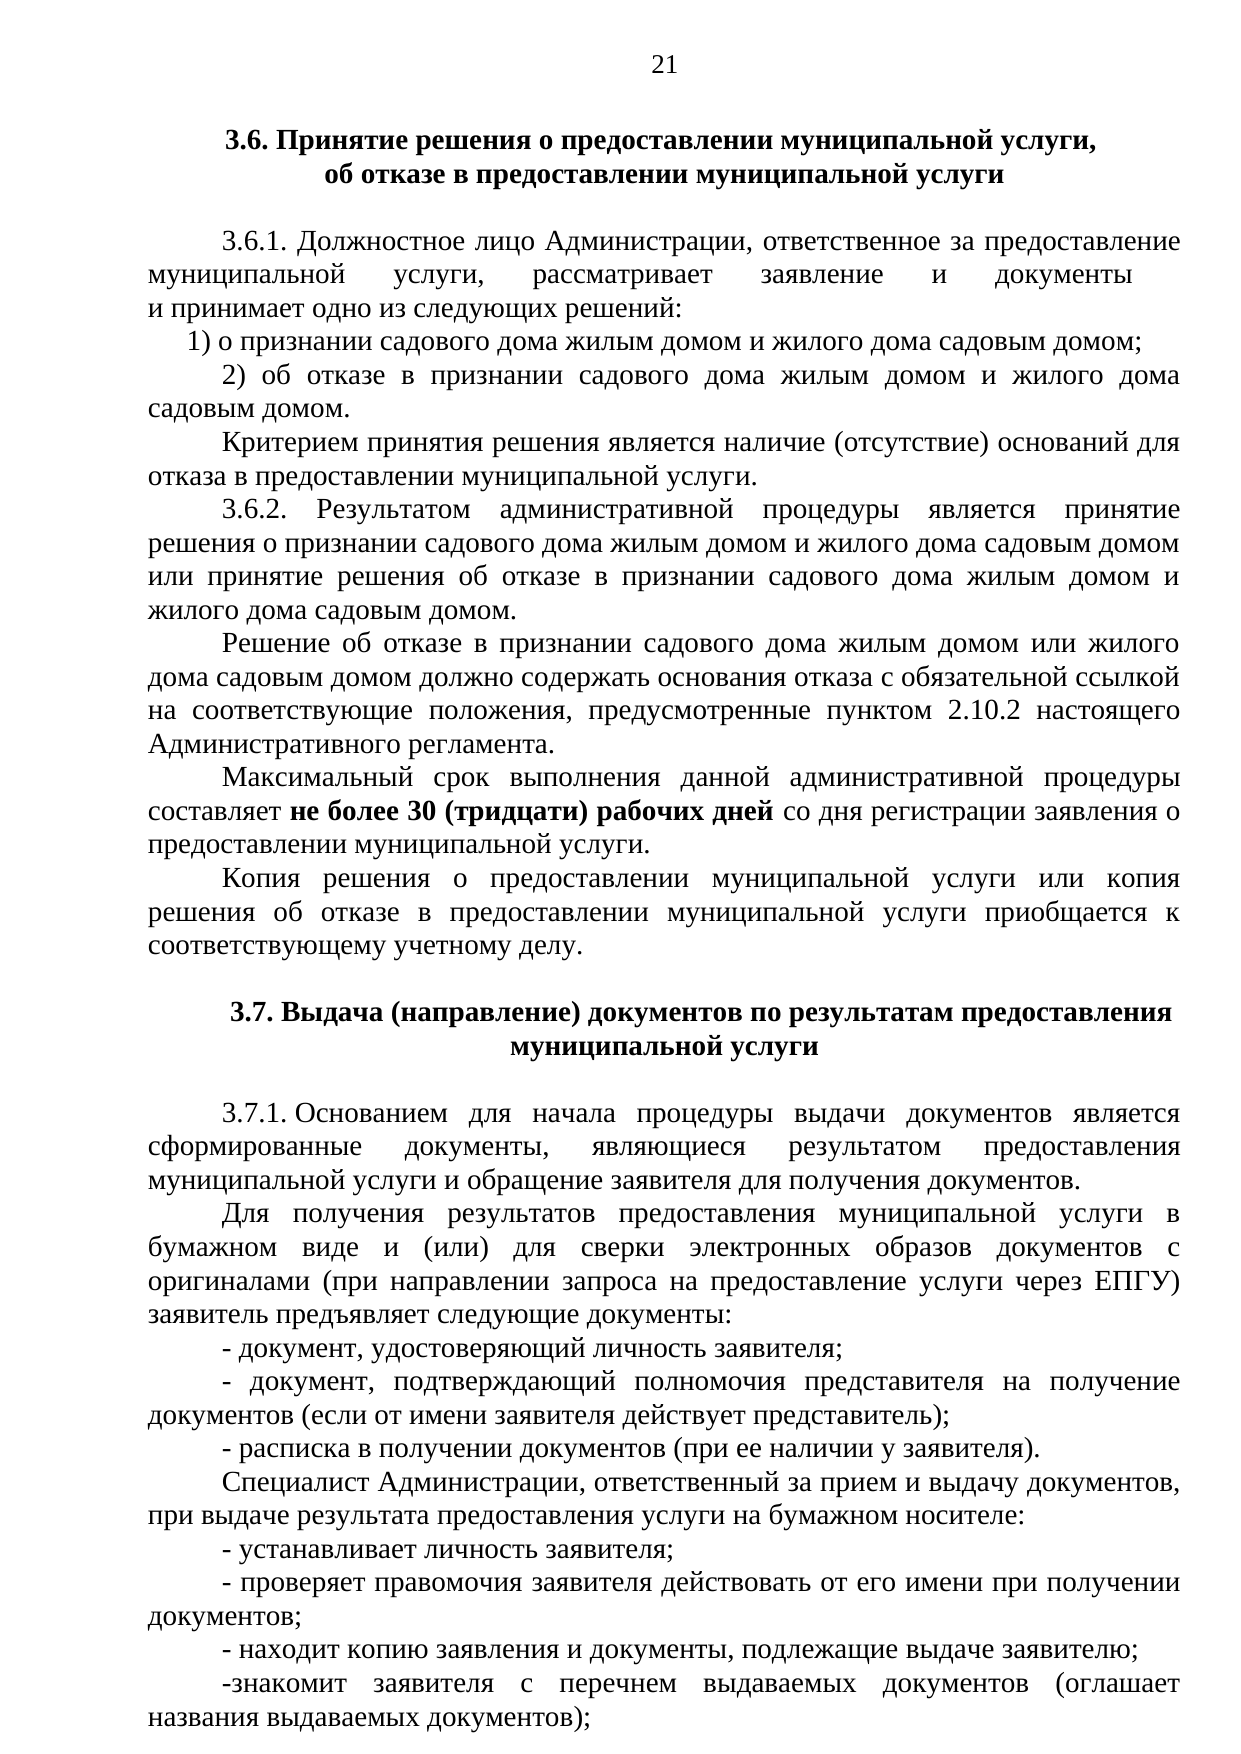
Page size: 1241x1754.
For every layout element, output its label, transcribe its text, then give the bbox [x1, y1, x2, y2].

text Критерием принятия решения является наличие (отсутствие) оснований для отказа в предоставлении муниципальной услуги. [148, 424, 1181, 491]
text - расписка в получении документов (при ее наличии у заявителя). [148, 1430, 1181, 1464]
text Копия решения о предоставлении муниципальной услуги или копия решения об отказе в предоставлении муниципальной услуги приобщается к соответствующему учетному делу. [148, 860, 1181, 961]
text Решение об отказе в признании садового дома жилым домом или жилого дома садовым домом должно содержать основания отказа с обязательной ссылкой на соответствующие положения, предусмотренные пунктом 2.10.2 настоящего Административного регламента. [148, 625, 1181, 759]
text 3.7. Выдача (направление) документов по результатам предоставления муниципальной услуги [148, 994, 1181, 1061]
text - документ, удостоверяющий личность заявителя; [148, 1330, 1181, 1363]
text 3.7.1. Основанием для начала процедуры выдачи документов является сформированные документы, являющиеся результатом предоставления муниципальной услуги и обращение заявителя для получения документов. [148, 1095, 1181, 1196]
text об отказе в предоставлении муниципальной услуги [148, 156, 1181, 189]
text Для получения результатов предоставления муниципальной услуги в бумажном виде и (или) для сверки электронных образов документов с оригиналами (при направлении запроса на предоставление услуги через ЕПГУ) заявитель предъявляет следующие документы: [148, 1196, 1181, 1330]
text - устанавливает личность заявителя; [148, 1531, 1181, 1564]
text Специалист Администрации, ответственный за прием и выдачу документов, при выдаче результата предоставления услуги на бумажном носителе: [148, 1464, 1181, 1531]
text - документ, подтверждающий полномочия представителя на получение документов (если от имени заявителя действует представитель); [148, 1363, 1181, 1430]
text 3.6. Принятие решения о предоставлении муниципальной услуги, [148, 122, 1181, 156]
text 2) об отказе в признании садового дома жилым домом и жилого дома садовым домом. [148, 357, 1181, 424]
text -знакомит заявителя с перечнем выдаваемых документов (оглашает названия выдаваемых документов); [148, 1665, 1181, 1732]
text 3.6.2. Результатом административной процедуры является принятие решения о признании садового дома жилым домом и жилого дома садовым домом или принятие решения об отказе в признании садового дома жилым домом и жилого дома садовым домом. [148, 491, 1181, 625]
text 1) о признании садового дома жилым домом и жилого дома садовым домом; [148, 323, 1181, 357]
text - проверяет правомочия заявителя действовать от его имени при получении документов; [148, 1564, 1181, 1632]
text 3.6.1. Должностное лицо Администрации, ответственное за предоставление муниципальной услуги, рассматривает заявление и документы и принимает одно из следующих решений: [148, 223, 1181, 323]
text Максимальный срок выполнения данной административной процедуры составляет не более 30 (тридцати) рабочих дней со дня регистрации заявления о предоставлении муниципальной услуги. [148, 759, 1181, 860]
text - находит копию заявления и документы, подлежащие выдаче заявителю; [148, 1632, 1181, 1665]
